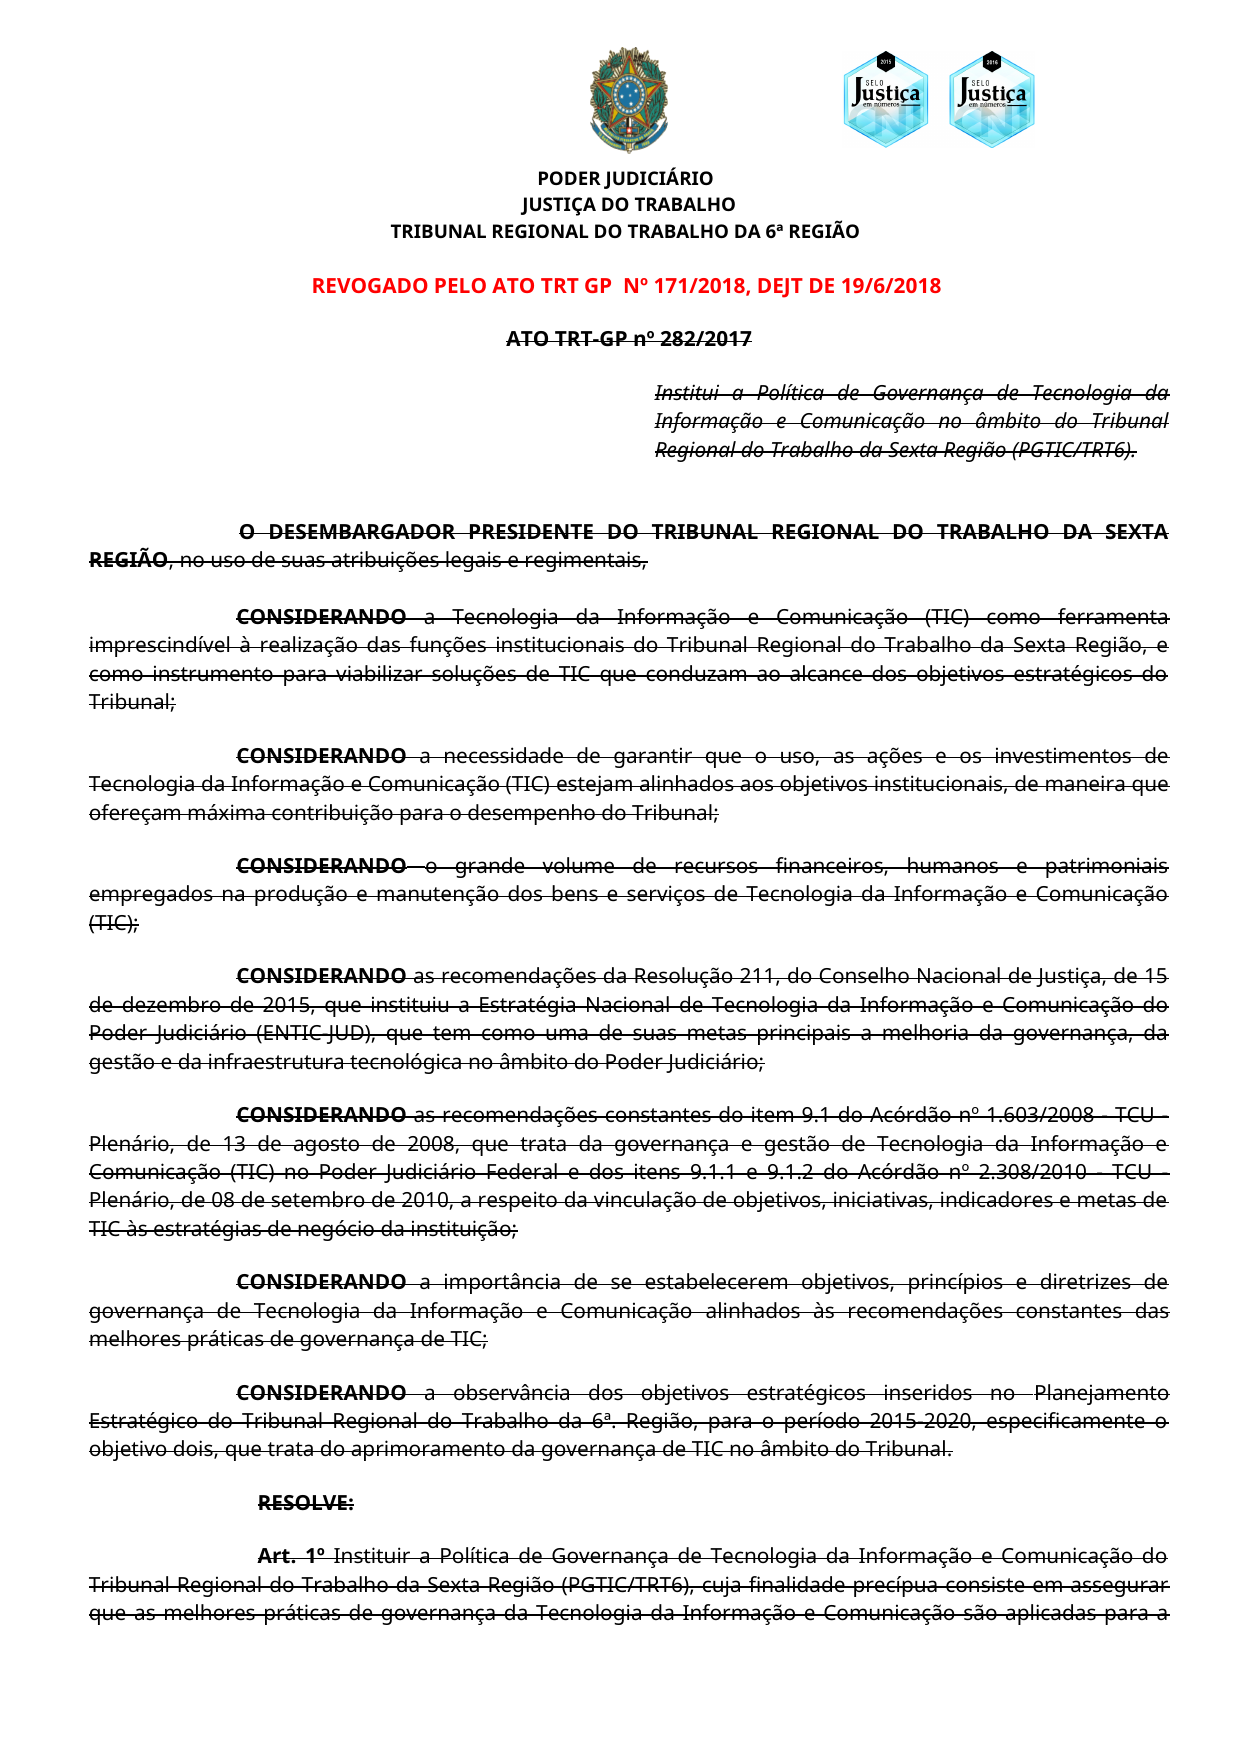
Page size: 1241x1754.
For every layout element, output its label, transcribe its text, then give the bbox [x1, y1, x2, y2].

text CONSIDERANDO o grande volume de recursos financeiros, humanos e patrimoniais empregados na produção e manutenção dos bens e serviços de Tecnologia da Informação e Comunicação (TIC); [89, 897, 1169, 936]
text CONSIDERANDO as recomendações constantes do item 9.1 do Acórdão nº 1.603/2008 - TCU - Plenário, de 13 de agosto de 2008, que trata da governança e gestão de Tecnologia da Informação e Comunicação (TIC) no Poder Judiciário Federal e dos itens 9.1.1 e 9.1.2 do Acórdão nº 2.308/2010 - TCU - Plenário, de 08 de setembro de 2010, a respeito da vinculação de objetivos, iniciativas, indicadores e metas de TIC às estratégias de negócio da instituição; [89, 1203, 1169, 1242]
text CONSIDERANDO o grande volume de recursos financeiros, humanos e patrimoniais empregados na produção e manutenção dos bens e serviços de Tecnologia da Informação e Comunicação (TIC); [89, 851, 1169, 896]
picture [590, 45, 668, 156]
text Institui a Política de Governança de Tecnologia da Informação e Comunicação no âmbito do Tribunal Regional do Trabalho da Sexta Região (PGTIC/TRT6). [654, 396, 1169, 423]
text CONSIDERANDO as recomendações constantes do item 9.1 do Acórdão nº 1.603/2008 - TCU - Plenário, de 13 de agosto de 2008, que trata da governança e gestão de Tecnologia da Informação e Comunicação (TIC) no Poder Judiciário Federal e dos itens 9.1.1 e 9.1.2 do Acórdão nº 2.308/2010 - TCU - Plenário, de 08 de setembro de 2010, a respeito da vinculação de objetivos, iniciativas, indicadores e metas de TIC às estratégias de negócio da instituição; [89, 1100, 1169, 1145]
text Art. 1º Instituir a Política de Governança de Tecnologia da Informação e Comunicação do Tribunal Regional do Trabalho da Sexta Região (PGTIC/TRT6), cuja finalidade precípua consiste em assegurar que as melhores práticas de governança da Tecnologia da Informação e Comunicação são aplicadas para a obtenção de benefícios e entrega de valor para as partes interessadas, em alinhamento com os objetivos estratégicos do Tribunal. [89, 1541, 1169, 1586]
text ATO TRT-GP nº 282/2017 [89, 324, 1169, 353]
text RESOLVE: [107, 1488, 1169, 1516]
text CONSIDERANDO a observância dos objetivos estratégicos inseridos no Planejamento Estratégico do Tribunal Regional do Trabalho da 6ª. Região, para o período 2015-2020, especificamente o objetivo dois, que trata do aprimoramento da governança de TIC no âmbito do Tribunal. [89, 1378, 1169, 1422]
text CONSIDERANDO as recomendações da Resolução 211, do Conselho Nacional de Justiça, de 15 de dezembro de 2015, que instituiu a Estratégia Nacional de Tecnologia da Informação e Comunicação do Poder Judiciário (ENTIC-JUD), que tem como uma de suas metas principais a melhoria da governança, da gestão e da infraestrutura tecnológica no âmbito do Poder Judiciário; [89, 961, 1169, 1006]
text REVOGADO PELO ATO TRT GP Nº 171/2018, DEJT DE 19/6/2018 [89, 271, 1169, 299]
text CONSIDERANDO a necessidade de garantir que o uso, as ações e os investimentos de Tecnologia da Informação e Comunicação (TIC) estejam alinhados aos objetivos institucionais, de maneira que ofereçam máxima contribuição para o desempenho do Tribunal; [89, 787, 1169, 826]
text Art. 1º Instituir a Política de Governança de Tecnologia da Informação e Comunicação do Tribunal Regional do Trabalho da Sexta Região (PGTIC/TRT6), cuja finalidade precípua consiste em assegurar que as melhores práticas de governança da Tecnologia da Informação e Comunicação são aplicadas para a obtenção de benefícios e entrega de valor para as partes interessadas, em alinhamento com os objetivos estratégicos do Tribunal. [89, 1616, 1169, 1627]
text Institui a Política de Governança de Tecnologia da Informação e Comunicação no âmbito do Tribunal Regional do Trabalho da Sexta Região (PGTIC/TRT6). [654, 378, 1169, 394]
picture [842, 51, 1036, 148]
text CONSIDERANDO as recomendações da Resolução 211, do Conselho Nacional de Justiça, de 15 de dezembro de 2015, que instituiu a Estratégia Nacional de Tecnologia da Informação e Comunicação do Poder Judiciário (ENTIC-JUD), que tem como uma de suas metas principais a melhoria da governança, da gestão e da infraestrutura tecnológica no âmbito do Poder Judiciário; [89, 1036, 1169, 1075]
text CONSIDERANDO a Tecnologia da Informação e Comunicação (TIC) como ferramenta imprescindível à realização das funções institucionais do Tribunal Regional do Trabalho da Sexta Região, e como instrumento para viabilizar soluções de TIC que conduzam ao alcance dos objetivos estratégicos do Tribunal; [89, 602, 1169, 647]
text CONSIDERANDO a Tecnologia da Informação e Comunicação (TIC) como ferramenta imprescindível à realização das funções institucionais do Tribunal Regional do Trabalho da Sexta Região, e como instrumento para viabilizar soluções de TIC que conduzam ao alcance dos objetivos estratégicos do Tribunal; [89, 648, 1169, 716]
text CONSIDERANDO a necessidade de garantir que o uso, as ações e os investimentos de Tecnologia da Informação e Comunicação (TIC) estejam alinhados aos objetivos institucionais, de maneira que ofereçam máxima contribuição para o desempenho do Tribunal; [89, 741, 1169, 786]
text CONSIDERANDO as recomendações constantes do item 9.1 do Acórdão nº 1.603/2008 - TCU - Plenário, de 13 de agosto de 2008, que trata da governança e gestão de Tecnologia da Informação e Comunicação (TIC) no Poder Judiciário Federal e dos itens 9.1.1 e 9.1.2 do Acórdão nº 2.308/2010 - TCU - Plenário, de 08 de setembro de 2010, a respeito da vinculação de objetivos, iniciativas, indicadores e metas de TIC às estratégias de negócio da instituição; [89, 1146, 1169, 1173]
text CONSIDERANDO a importância de se estabelecerem objetivos, princípios e diretrizes de governança de Tecnologia da Informação e Comunicação alinhados às recomendações constantes das melhores práticas de governança de TIC; [89, 1313, 1169, 1353]
text CONSIDERANDO a observância dos objetivos estratégicos inseridos no Planejamento Estratégico do Tribunal Regional do Trabalho da 6ª. Região, para o período 2015-2020, especificamente o objetivo dois, que trata do aprimoramento da governança de TIC no âmbito do Tribunal. [89, 1424, 1169, 1463]
text CONSIDERANDO a importância de se estabelecerem objetivos, princípios e diretrizes de governança de Tecnologia da Informação e Comunicação alinhados às recomendações constantes das melhores práticas de governança de TIC; [89, 1267, 1169, 1312]
text Institui a Política de Governança de Tecnologia da Informação e Comunicação no âmbito do Tribunal Regional do Trabalho da Sexta Região (PGTIC/TRT6). [654, 424, 1169, 463]
text CONSIDERANDO as recomendações constantes do item 9.1 do Acórdão nº 1.603/2008 - TCU - Plenário, de 13 de agosto de 2008, que trata da governança e gestão de Tecnologia da Informação e Comunicação (TIC) no Poder Judiciário Federal e dos itens 9.1.1 e 9.1.2 do Acórdão nº 2.308/2010 - TCU - Plenário, de 08 de setembro de 2010, a respeito da vinculação de objetivos, iniciativas, indicadores e metas de TIC às estratégias de negócio da instituição; [89, 1175, 1169, 1202]
text O DESEMBARGADOR PRESIDENTE DO TRIBUNAL REGIONAL DO TRABALHO DA SEXTA REGIÃO, no uso de suas atribuições legais e regimentais, [89, 517, 1169, 574]
text CONSIDERANDO as recomendações da Resolução 211, do Conselho Nacional de Justiça, de 15 de dezembro de 2015, que instituiu a Estratégia Nacional de Tecnologia da Informação e Comunicação do Poder Judiciário (ENTIC-JUD), que tem como uma de suas metas principais a melhoria da governança, da gestão e da infraestrutura tecnológica no âmbito do Poder Judiciário; [89, 1008, 1169, 1034]
text Art. 1º Instituir a Política de Governança de Tecnologia da Informação e Comunicação do Tribunal Regional do Trabalho da Sexta Região (PGTIC/TRT6), cuja finalidade precípua consiste em assegurar que as melhores práticas de governança da Tecnologia da Informação e Comunicação são aplicadas para a obtenção de benefícios e entrega de valor para as partes interessadas, em alinhamento com os objetivos estratégicos do Tribunal. [89, 1588, 1169, 1614]
